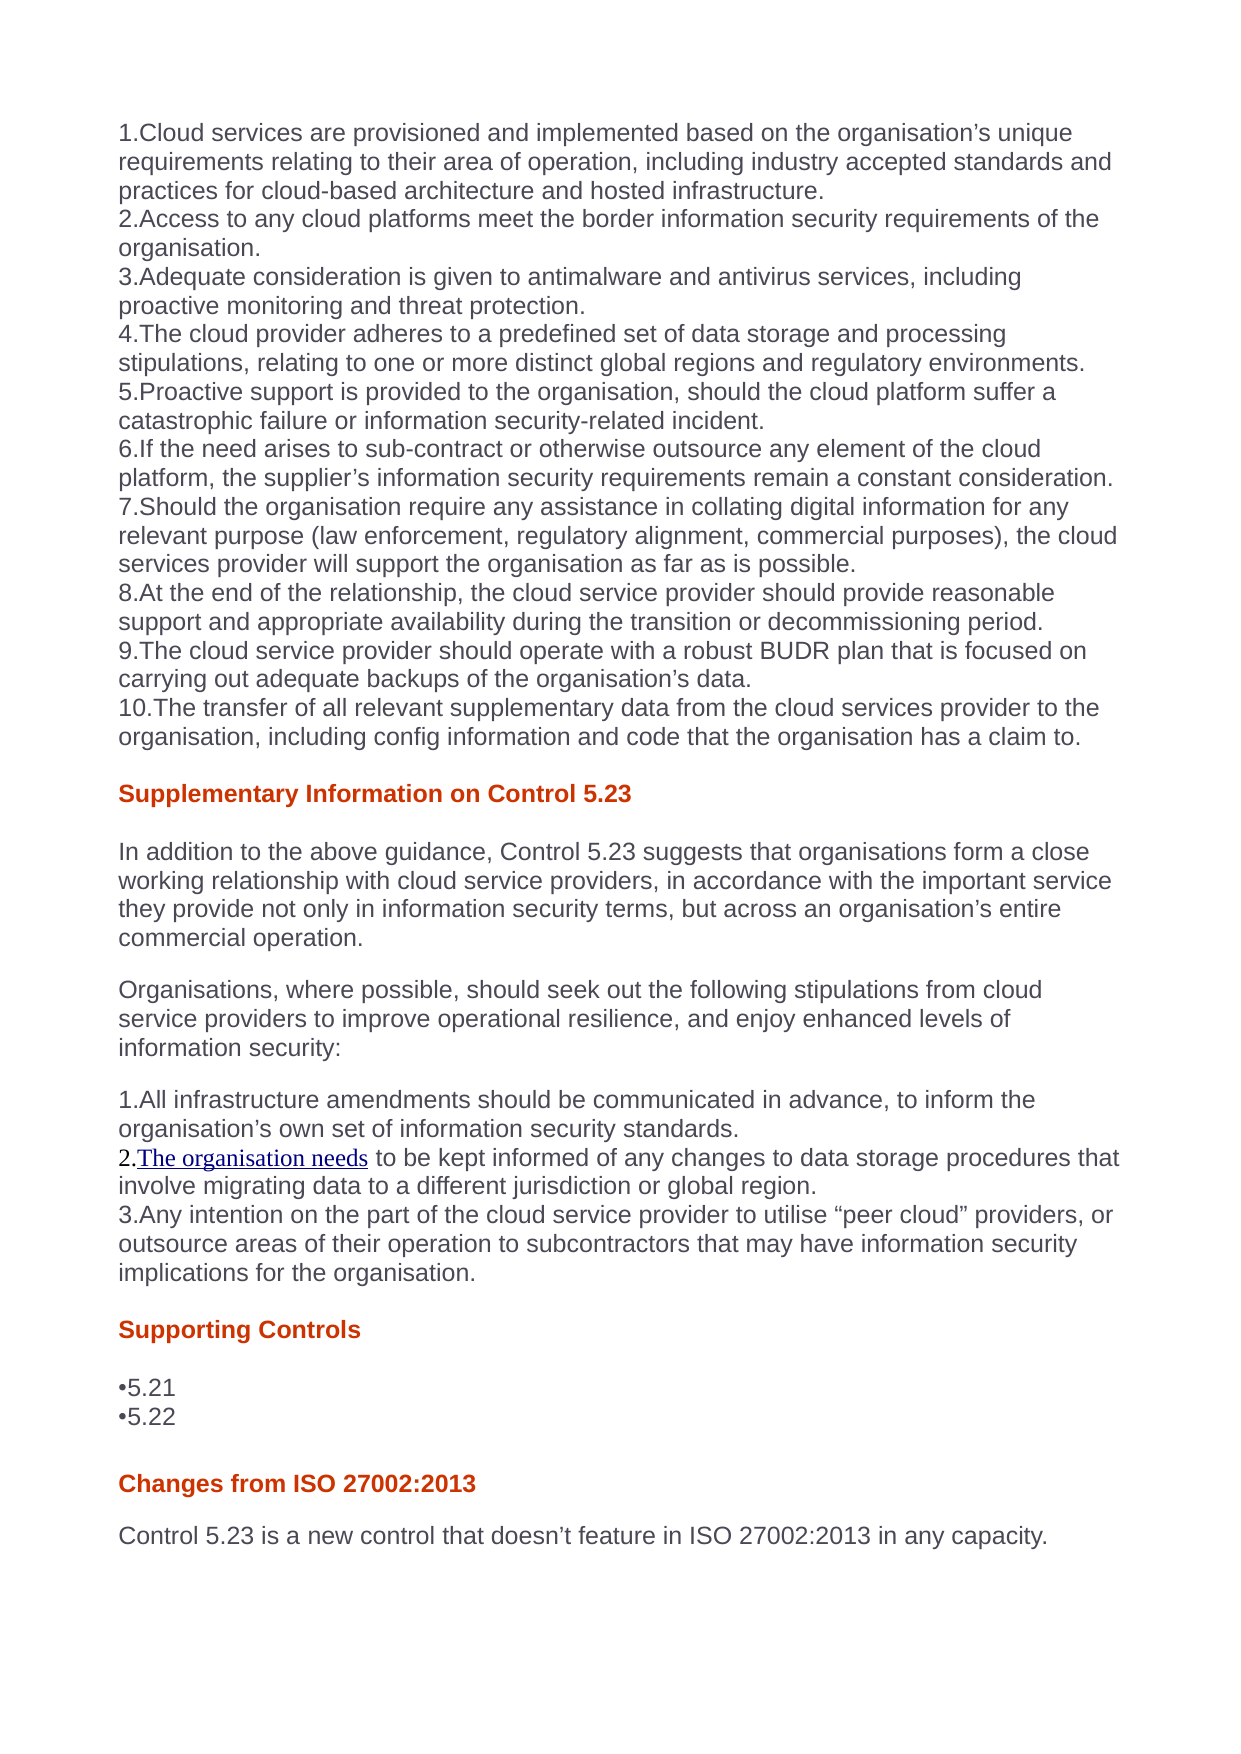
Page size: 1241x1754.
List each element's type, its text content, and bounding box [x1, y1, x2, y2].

list Any intention on the part of the cloud service provider to utilise “peer cloud” providers, or outsource areas of their operation to subcontractors that may have information security implications for the organisation. [118, 1200, 1122, 1286]
list The cloud service provider should operate with a robust BUDR plan that is focused on carrying out adequate backups of the organisation’s data. [118, 636, 1122, 693]
list The organisation needs to be kept informed of any changes to data storage procedures that involve migrating data to a different jurisdiction or global region. [118, 1142, 1122, 1200]
list Access to any cloud platforms meet the border information security requirements of the organisation. [118, 204, 1122, 262]
list Proactive support is provided to the organisation, should the cloud platform suffer a catastrophic failure or information security-related incident. [118, 377, 1122, 434]
list Cloud services are provisioned and implemented based on the organisation’s unique requirements relating to their area of operation, including industry accepted standards and practices for cloud-based architecture and hosted infrastructure. [118, 118, 1122, 204]
list The transfer of all relevant supplementary data from the cloud services provider to the organisation, including config information and code that the organisation has a claim to. [118, 693, 1122, 751]
text Control 5.23 is a new control that doesn’t feature in ISO 27002:2013 in any capacity. [118, 1521, 1122, 1550]
subtitle Changes from ISO 27002:2013 [118, 1430, 1122, 1497]
list Should the organisation require any assistance in collating digital information for any relevant purpose (law enforcement, regulatory alignment, commercial purposes), the cloud services provider will support the organisation as far as is possible. [118, 492, 1122, 578]
list 5.22 [118, 1401, 1122, 1430]
text In addition to the above guidance, Control 5.23 suggests that organisations form a close working relationship with cloud service providers, in accordance with the important service they provide not only in information security terms, but across an organisation’s entire commercial operation. [118, 837, 1122, 952]
text Organisations, where possible, should seek out the following stipulations from cloud service providers to improve operational resilience, and enjoy enhanced levels of information security: [118, 975, 1122, 1062]
list At the end of the relationship, the cloud service provider should provide reasonable support and appropriate availability during the transition or decommissioning period. [118, 578, 1122, 636]
subtitle Supporting Controls [118, 1315, 1122, 1344]
list All infrastructure amendments should be communicated in advance, to inform the organisation’s own set of information security standards. [118, 1085, 1122, 1142]
list Adequate consideration is given to antimalware and antivirus services, including proactive monitoring and threat protection. [118, 262, 1122, 319]
list 5.21 [118, 1373, 1122, 1401]
list If the need arises to sub-contract or otherwise outsource any element of the cloud platform, the supplier’s information security requirements remain a constant consideration. [118, 434, 1122, 492]
list The cloud provider adheres to a predefined set of data storage and processing stipulations, relating to one or more distinct global regions and regulatory environments. [118, 319, 1122, 377]
subtitle Supplementary Information on Control 5.23 [118, 779, 1122, 808]
